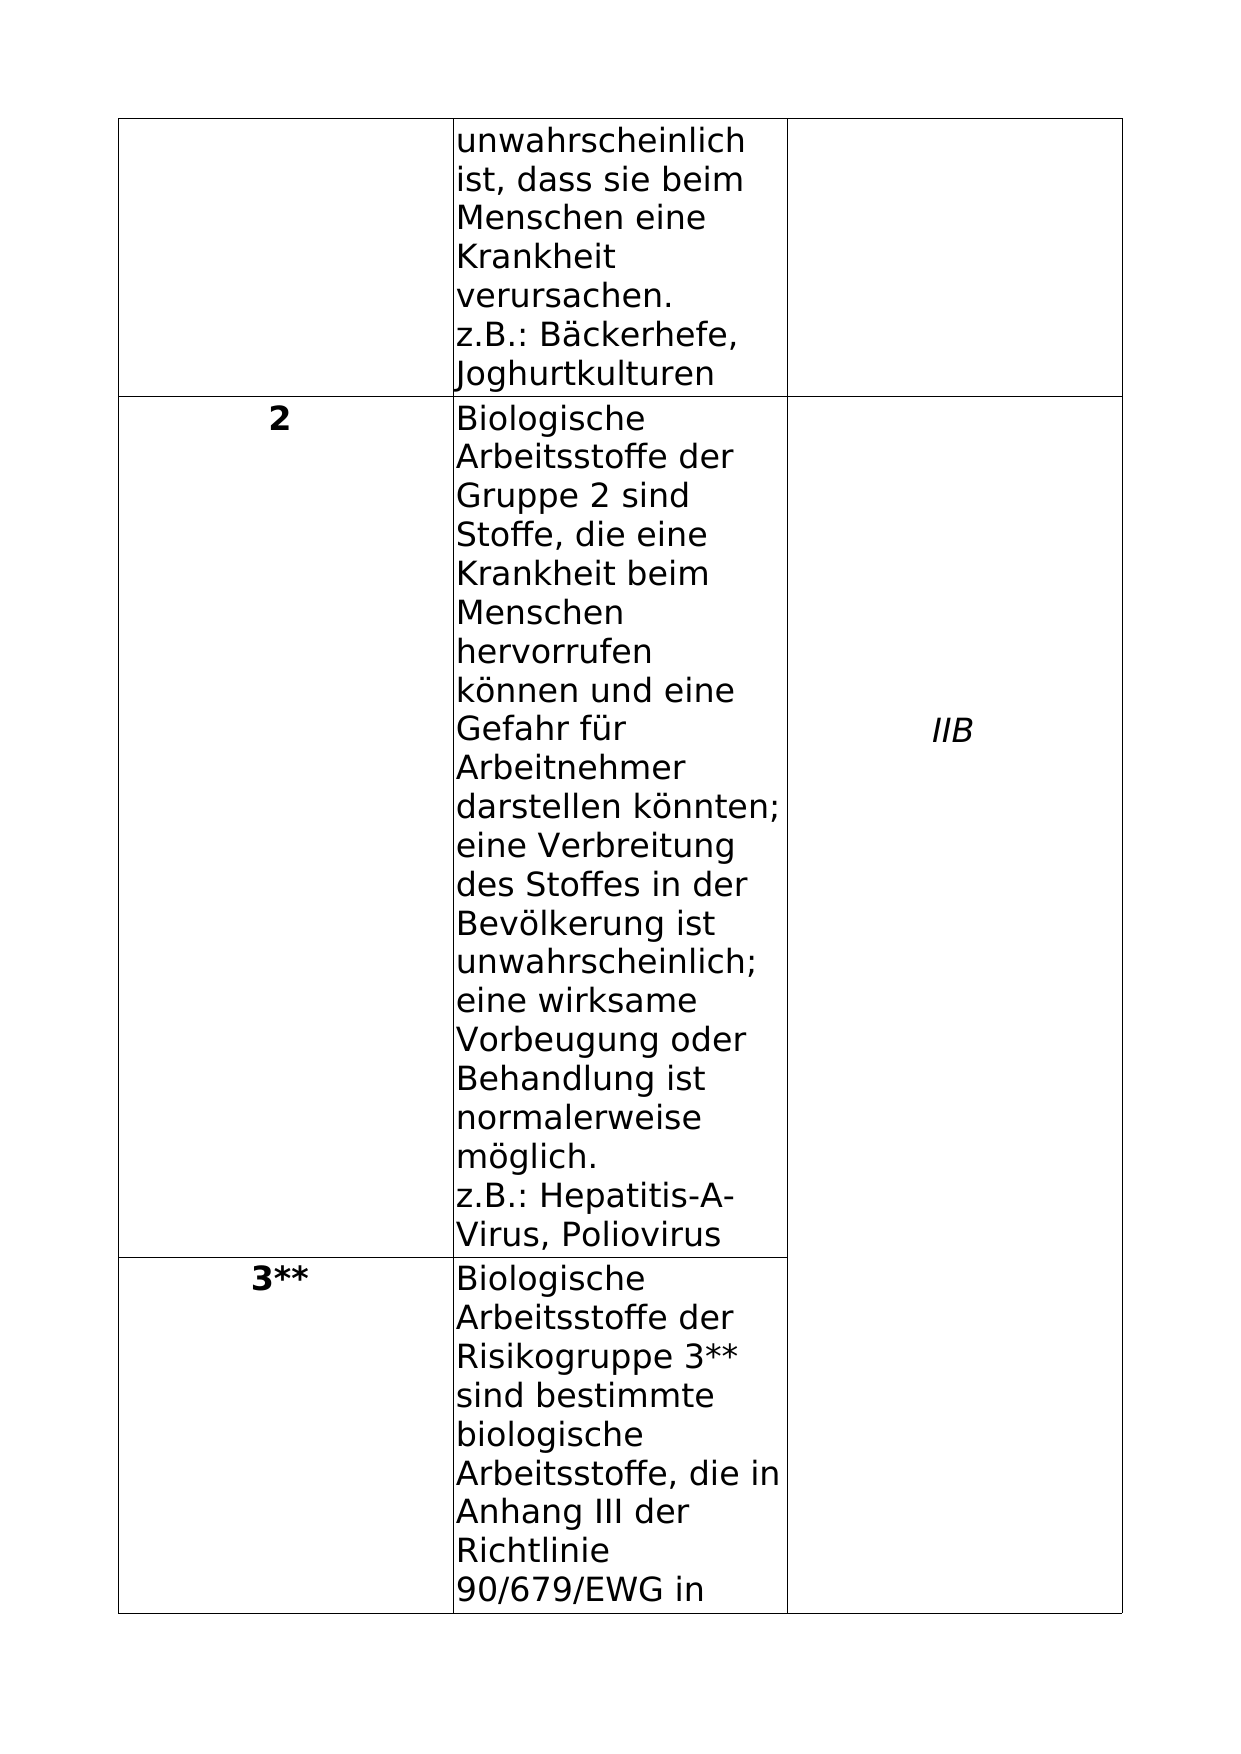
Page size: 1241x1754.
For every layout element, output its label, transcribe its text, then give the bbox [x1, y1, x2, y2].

table_cell Biologische Arbeitsstoffe der Risikogruppe 3** sind bestimmte biologische Arbeitsstoffe, die in Anhang III der Richtlinie 90/679/EWG in [454, 1258, 787, 1612]
table_cell [788, 119, 1122, 396]
table_cell Biologische Arbeitsstoffe der Gruppe 2 sind Stoffe, die eine Krankheit beim Menschen hervorrufen können und eine Gefahr für Arbeitnehmer darstellen könnten; eine Verbreitung des Stoffes in der Bevölkerung ist unwahrscheinlich; eine wirksame Vorbeugung oder Behandlung ist normalerweise möglich. z.B.: Hepatitis-A-Virus, Poliovirus [454, 397, 787, 1257]
table_cell 2 [119, 397, 453, 1257]
table_cell 3** [119, 1258, 453, 1612]
table_cell [788, 397, 1122, 1612]
table_cell unwahrscheinlich ist, dass sie beim Menschen eine Krankheit verursachen. z.B.: Bäckerhefe, Joghurtkulturen [454, 119, 787, 396]
table_cell [119, 119, 453, 396]
